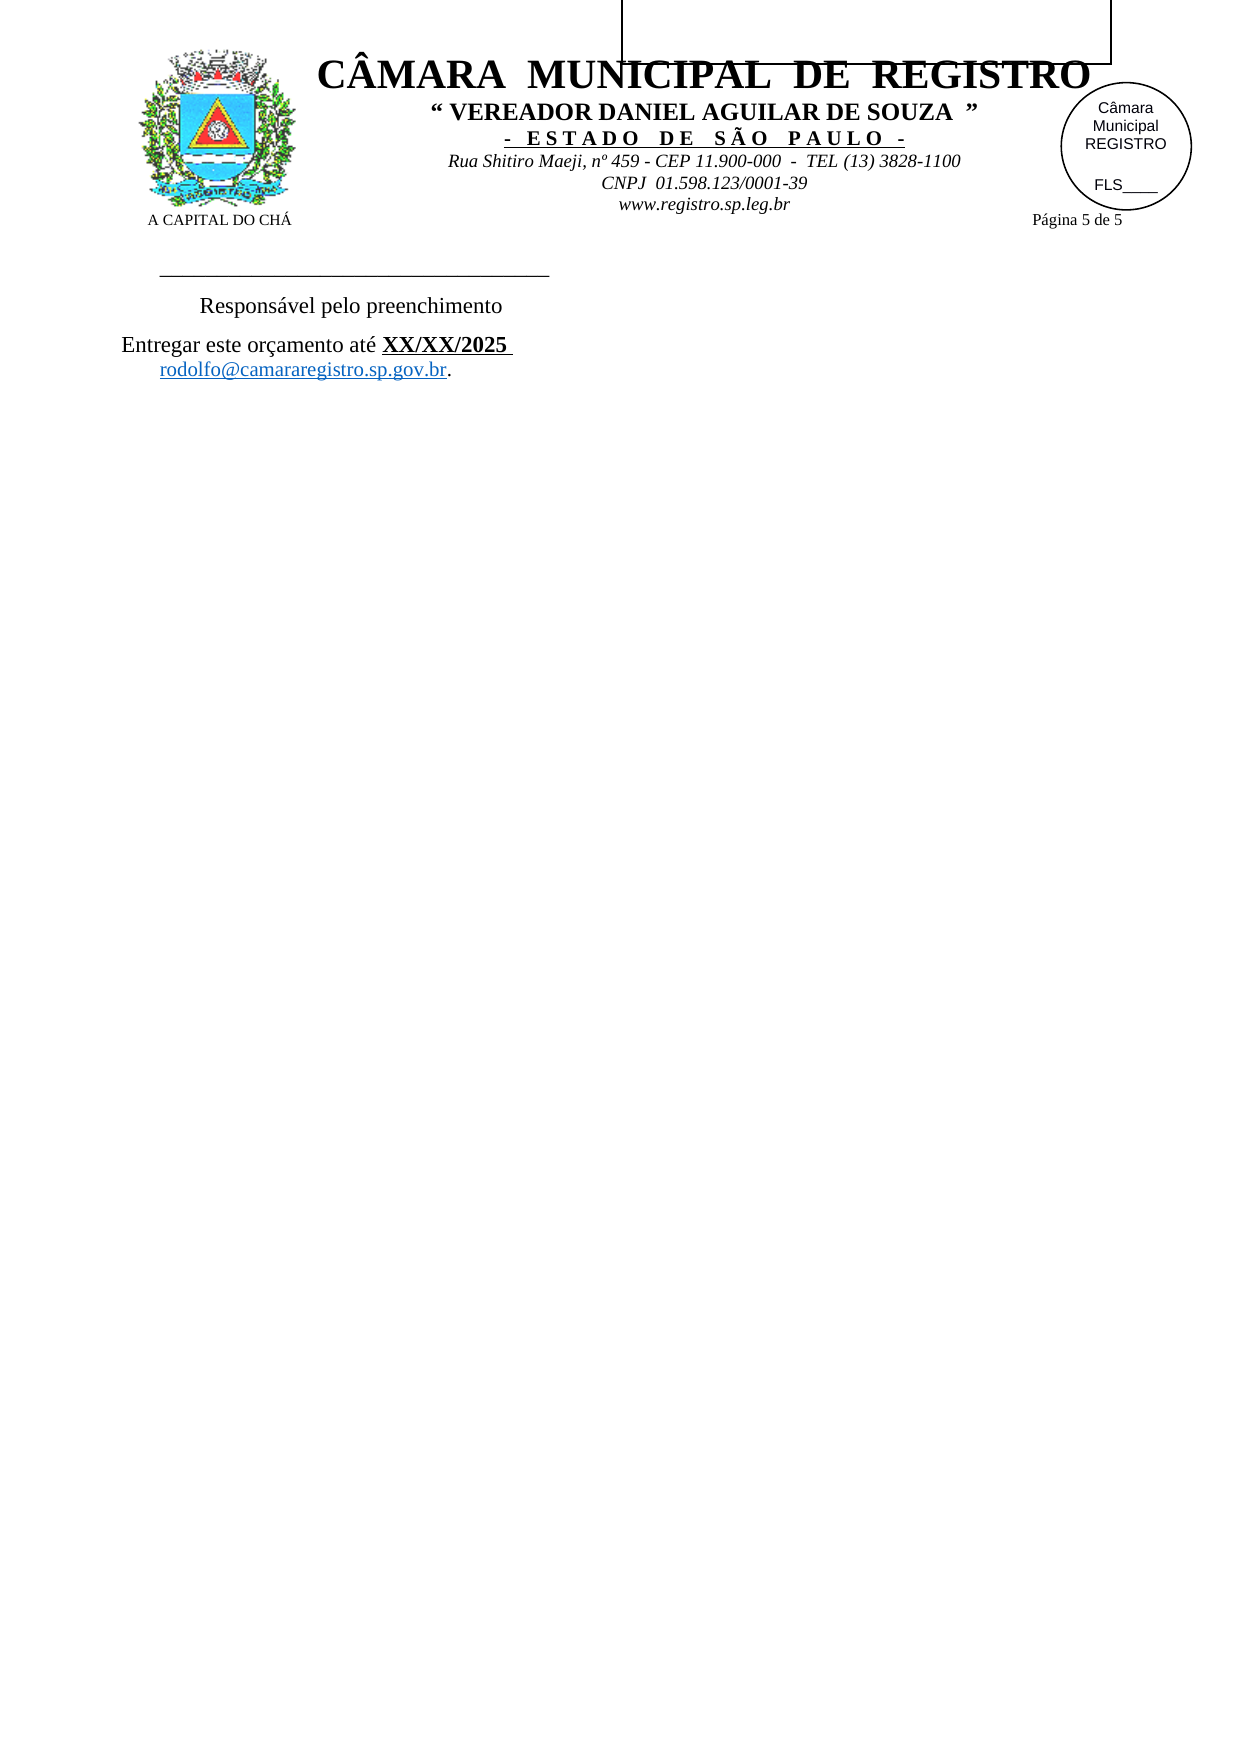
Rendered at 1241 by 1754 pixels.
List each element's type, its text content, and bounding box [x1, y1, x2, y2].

text Entregar este orçamento até XX/XX/2025 [121, 331, 1145, 357]
text __________________________________ [159, 253, 1145, 280]
text Responsável pelo preenchimento [159, 292, 1145, 318]
text rodolfo@camararegistro.sp.gov.br. [159, 357, 1145, 381]
